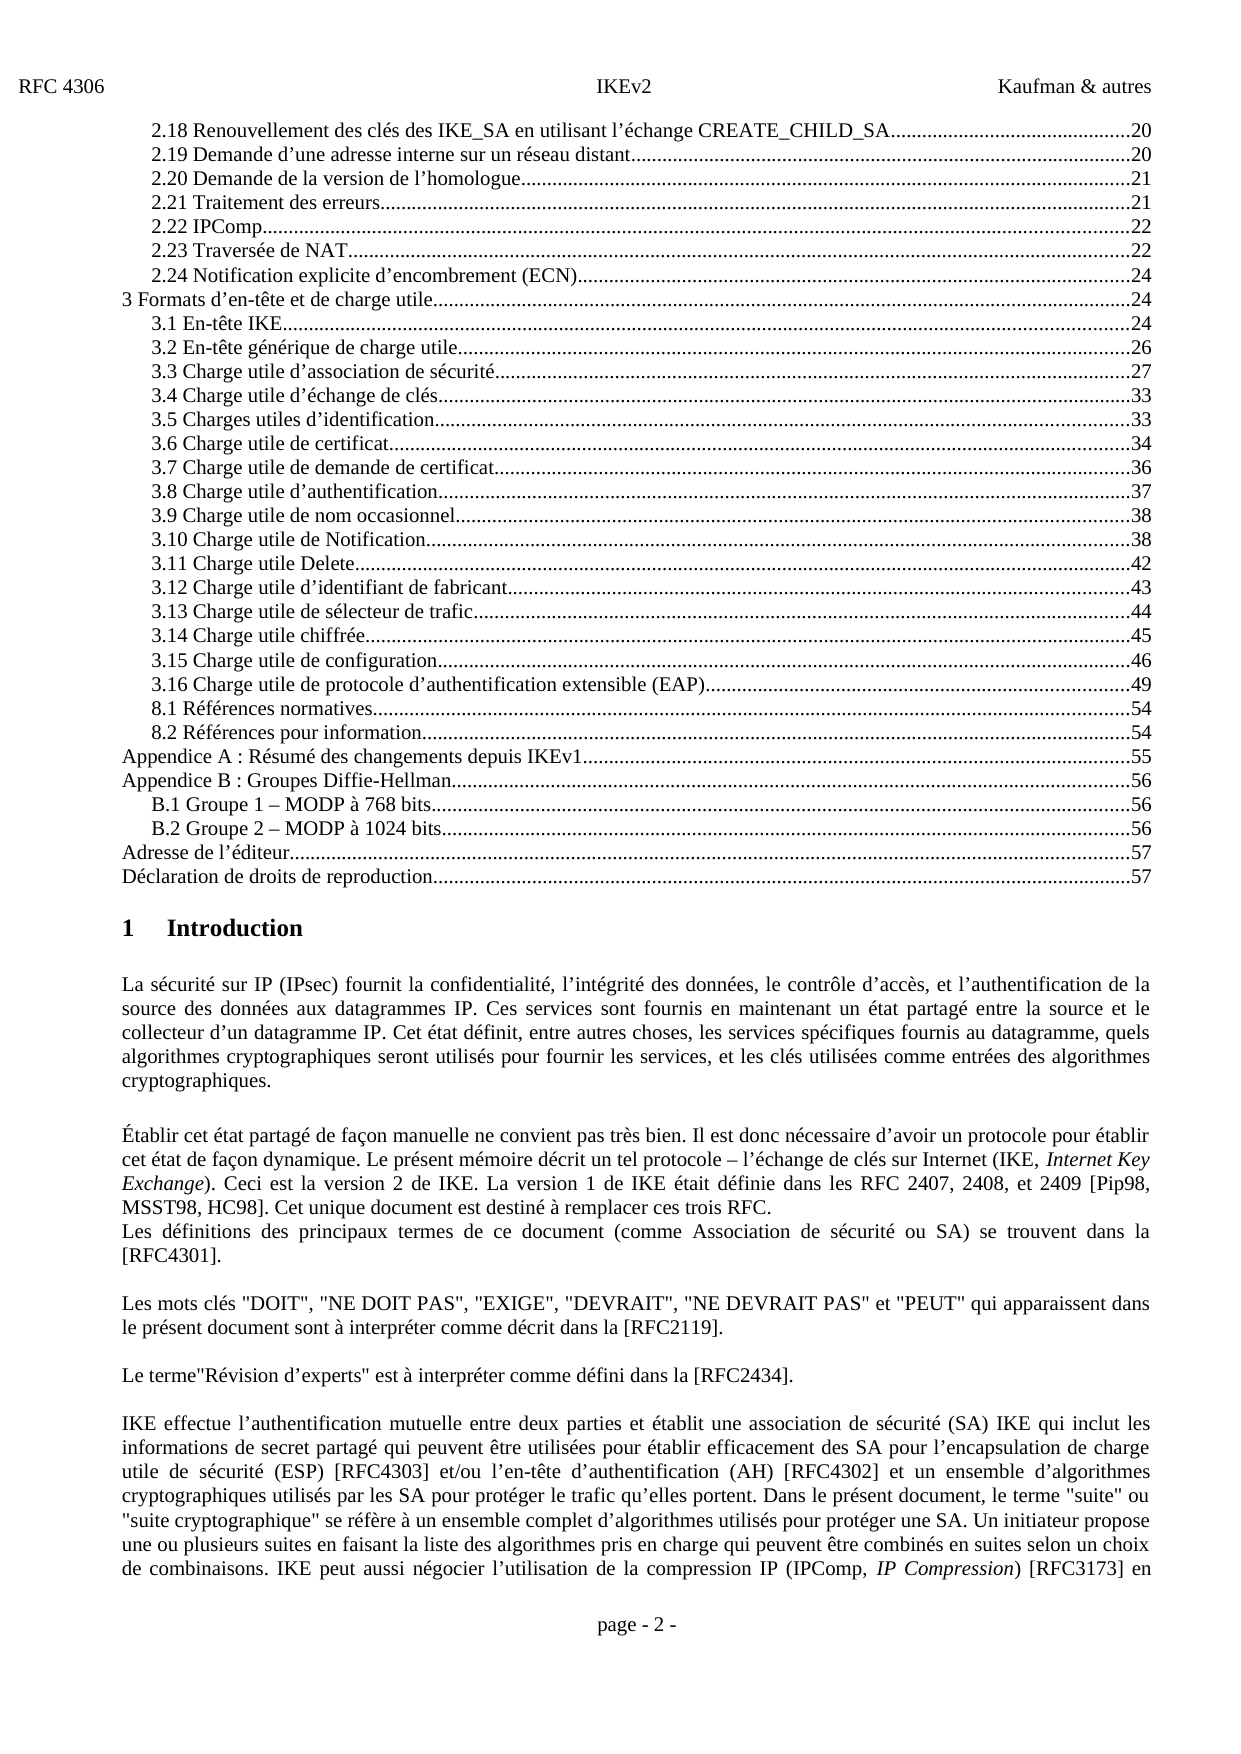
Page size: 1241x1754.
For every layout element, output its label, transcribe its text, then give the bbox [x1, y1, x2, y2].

text 8.2 Références pour information 54 [151, 720, 1152, 744]
text B.2 Groupe 2 – MODP à 1024 bits 56 [151, 816, 1152, 840]
text 2.20 Demande de la version de l’homologue 21 [151, 166, 1152, 190]
text Le terme"Révision d’experts" est à interpréter comme défini dans la [RFC2434]. [122, 1363, 1152, 1387]
text Établir cet état partagé de façon manuelle ne convient pas très bien. Il est donc nécessaire d’avoir un protocole pour établir cet état de façon dynamique. Le présent mémoire décrit un tel protocole – l’échange de clés sur Internet (IKE, Internet Key Exchange). Ceci est la version 2 de IKE. La version 1 de IKE était définie dans les RFC 2407, 2408, et 2409 [Pip98, MSST98, HC98]. Cet unique document est destiné à remplacer ces trois RFC. [122, 1122, 1152, 1219]
text 2.23 Traversée de NAT 22 [151, 238, 1152, 262]
text 3.10 Charge utile de Notification 38 [151, 527, 1152, 551]
text La sécurité sur IP (IPsec) fournit la confidentialité, l’intégrité des données, le contrôle d’accès, et l’authentification de la source des données aux datagrammes IP. Ces services sont fournis en maintenant un état partagé entre la source et le collecteur d’un datagramme IP. Cet état définit, entre autres choses, les services spécifiques fournis au datagramme, quels algorithmes cryptographiques seront utilisés pour fournir les services, et les clés utilisées comme entrées des algorithmes cryptographiques. [122, 972, 1152, 1092]
text 3.6 Charge utile de certificat 34 [151, 431, 1152, 455]
text 2.18 Renouvellement des clés des IKE_SA en utilisant l’échange CREATE_CHILD_SA 20 [151, 118, 1152, 142]
text 3.8 Charge utile d’authentification 37 [151, 479, 1152, 503]
text 3.13 Charge utile de sélecteur de trafic 44 [151, 599, 1152, 623]
subtitle 1 Introduction [122, 913, 1152, 942]
text 2.21 Traitement des erreurs 21 [151, 190, 1152, 214]
text 3.15 Charge utile de configuration 46 [151, 647, 1152, 672]
text 3.1 En-tête IKE 24 [151, 311, 1152, 335]
text 3.2 En-tête générique de charge utile 26 [151, 335, 1152, 359]
text 3 Formats d’en-tête et de charge utile 24 [122, 287, 1152, 311]
text 3.14 Charge utile chiffrée 45 [151, 623, 1152, 647]
text 3.4 Charge utile d’échange de clés 33 [151, 383, 1152, 407]
text 2.19 Demande d’une adresse interne sur un réseau distant 20 [151, 142, 1152, 166]
text Adresse de l’éditeur 57 [122, 840, 1152, 864]
text 3.12 Charge utile d’identifiant de fabricant 43 [151, 575, 1152, 599]
text Appendice A : Résumé des changements depuis IKEv1 55 [122, 744, 1152, 768]
text 2.24 Notification explicite d’encombrement (ECN) 24 [151, 262, 1152, 287]
text 3.11 Charge utile Delete 42 [151, 551, 1152, 575]
text 3.7 Charge utile de demande de certificat 36 [151, 455, 1152, 479]
text B.1 Groupe 1 – MODP à 768 bits 56 [151, 792, 1152, 816]
text Les mots clés "DOIT", "NE DOIT PAS", "EXIGE", "DEVRAIT", "NE DEVRAIT PAS" et "PEUT" qui apparaissent dans le présent document sont à interpréter comme décrit dans la [RFC2119]. [122, 1291, 1152, 1339]
text 2.22 IPComp 22 [151, 214, 1152, 238]
text 3.16 Charge utile de protocole d’authentification extensible (EAP) 49 [151, 672, 1152, 696]
text IKE effectue l’authentification mutuelle entre deux parties et établit une association de sécurité (SA) IKE qui inclut les informations de secret partagé qui peuvent être utilisées pour établir efficacement des SA pour l’encapsulation de charge utile de sécurité (ESP) [RFC4303] et/ou l’en-tête d’authentification (AH) [RFC4302] et un ensemble d’algorithmes cryptographiques utilisés par les SA pour protéger le trafic qu’elles portent. Dans le présent document, le terme "suite" ou "suite cryptographique" se réfère à un ensemble complet d’algorithmes utilisés pour protéger une SA. Un initiateur propose une ou plusieurs suites en faisant la liste des algorithmes pris en charge qui peuvent être combinés en suites selon un choix de combinaisons. IKE peut aussi négocier l’utilisation de la compression IP (IPComp, IP Compression) [RFC3173] en [122, 1411, 1152, 1580]
text Appendice B : Groupes Diffie-Hellman 56 [122, 768, 1152, 792]
text Déclaration de droits de reproduction 57 [122, 864, 1152, 888]
text 3.3 Charge utile d’association de sécurité 27 [151, 359, 1152, 383]
text 3.9 Charge utile de nom occasionnel 38 [151, 503, 1152, 527]
text 3.5 Charges utiles d’identification 33 [151, 407, 1152, 431]
text 8.1 Références normatives 54 [151, 696, 1152, 720]
text Les définitions des principaux termes de ce document (comme Association de sécurité ou SA) se trouvent dans la [RFC4301]. [122, 1219, 1152, 1267]
